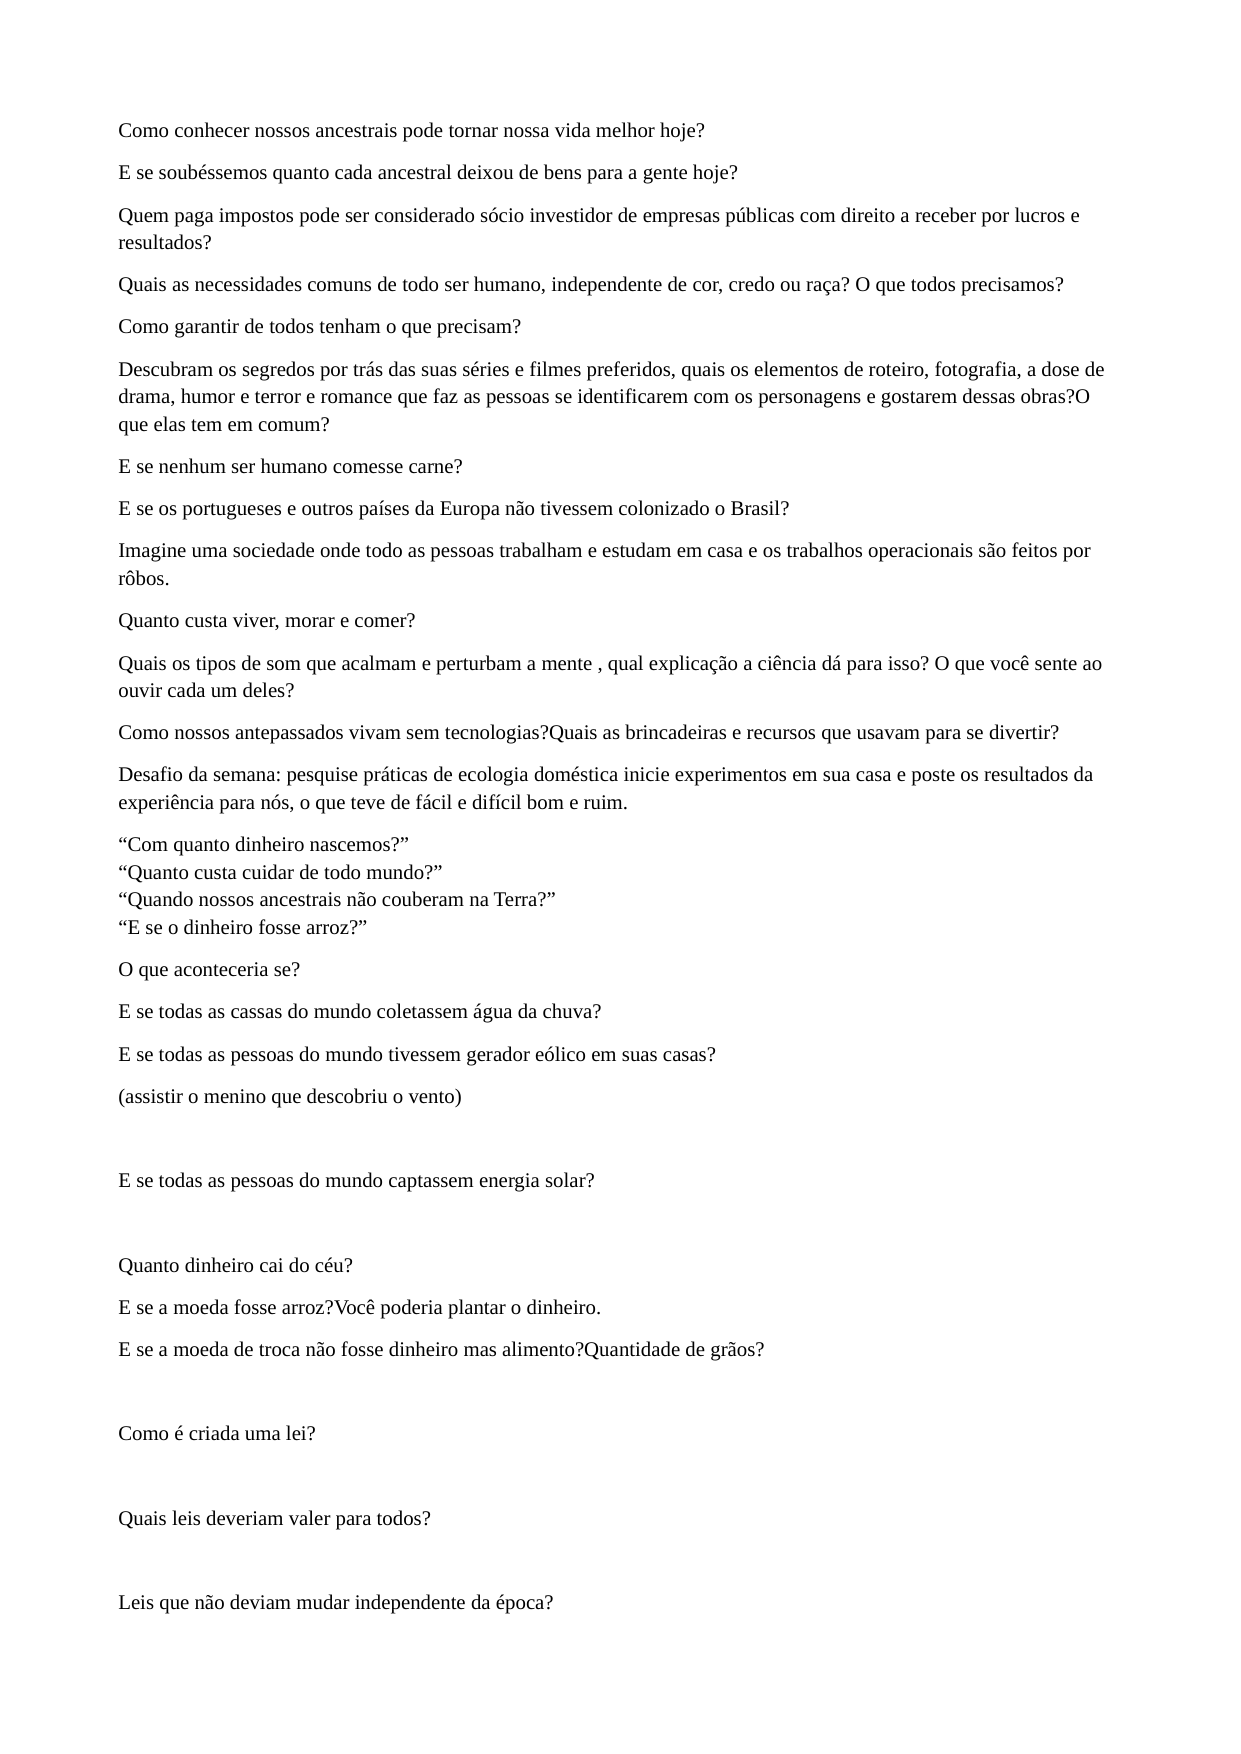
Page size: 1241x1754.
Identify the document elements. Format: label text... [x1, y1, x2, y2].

text Leis que não deviam mudar independente da época? [118, 1590, 1122, 1614]
text Quem paga impostos pode ser considerado sócio investidor de empresas públicas com direito a receber por lucros e resultados? [118, 202, 1122, 254]
text Descubram os segredos por trás das suas séries e filmes preferidos, quais os elementos de roteiro, fotografia, a dose de drama, humor e terror e romance que faz as pessoas se identificarem com os personagens e gostarem dessas obras?O que elas tem em comum? [118, 357, 1122, 436]
text Quanto dinheiro cai do céu? [118, 1252, 1122, 1277]
text E se todas as pessoas do mundo tivessem gerador eólico em suas casas? [118, 1042, 1122, 1066]
text E se nenhum ser humano comesse carne? [118, 454, 1122, 478]
text Como nossos antepassados vivam sem tecnologias?Quais as brincadeiras e recursos que usavam para se divertir? [118, 720, 1122, 744]
text Quais as necessidades comuns de todo ser humano, independente de cor, credo ou raça? O que todos precisamos? [118, 272, 1122, 296]
text Quais leis deveriam valer para todos? [118, 1506, 1122, 1530]
text O que aconteceria se? [118, 957, 1122, 981]
text Como é criada uma lei? [118, 1421, 1122, 1445]
text E se a moeda de troca não fosse dinheiro mas alimento?Quantidade de grãos? [118, 1337, 1122, 1361]
text Quais os tipos de som que acalmam e perturbam a mente , qual explicação a ciência dá para isso? O que você sente ao ouvir cada um deles? [118, 650, 1122, 702]
text Como conhecer nossos ancestrais pode tornar nossa vida melhor hoje? [118, 118, 1122, 142]
text E se a moeda fosse arroz?Você poderia plantar o dinheiro. [118, 1295, 1122, 1319]
text (assistir o menino que descobriu o vento) [118, 1084, 1122, 1108]
text Imagine uma sociedade onde todo as pessoas trabalham e estudam em casa e os trabalhos operacionais são feitos por rôbos. [118, 538, 1122, 590]
text “Com quanto dinheiro nascemos?” “Quanto custa cuidar de todo mundo?” “Quando nossos ancestrais não couberam na Terra?” “E se o dinheiro fosse arroz?” [118, 832, 1122, 939]
text E se soubéssemos quanto cada ancestral deixou de bens para a gente hoje? [118, 160, 1122, 184]
text Desafio da semana: pesquise práticas de ecologia doméstica inicie experimentos em sua casa e poste os resultados da experiência para nós, o que teve de fácil e difícil bom e ruim. [118, 762, 1122, 814]
text Quanto custa viver, morar e comer? [118, 608, 1122, 632]
text E se os portugueses e outros países da Europa não tivessem colonizado o Brasil? [118, 496, 1122, 520]
text E se todas as cassas do mundo coletassem água da chuva? [118, 999, 1122, 1023]
text Como garantir de todos tenham o que precisam? [118, 314, 1122, 338]
text E se todas as pessoas do mundo captassem energia solar? [118, 1168, 1122, 1192]
